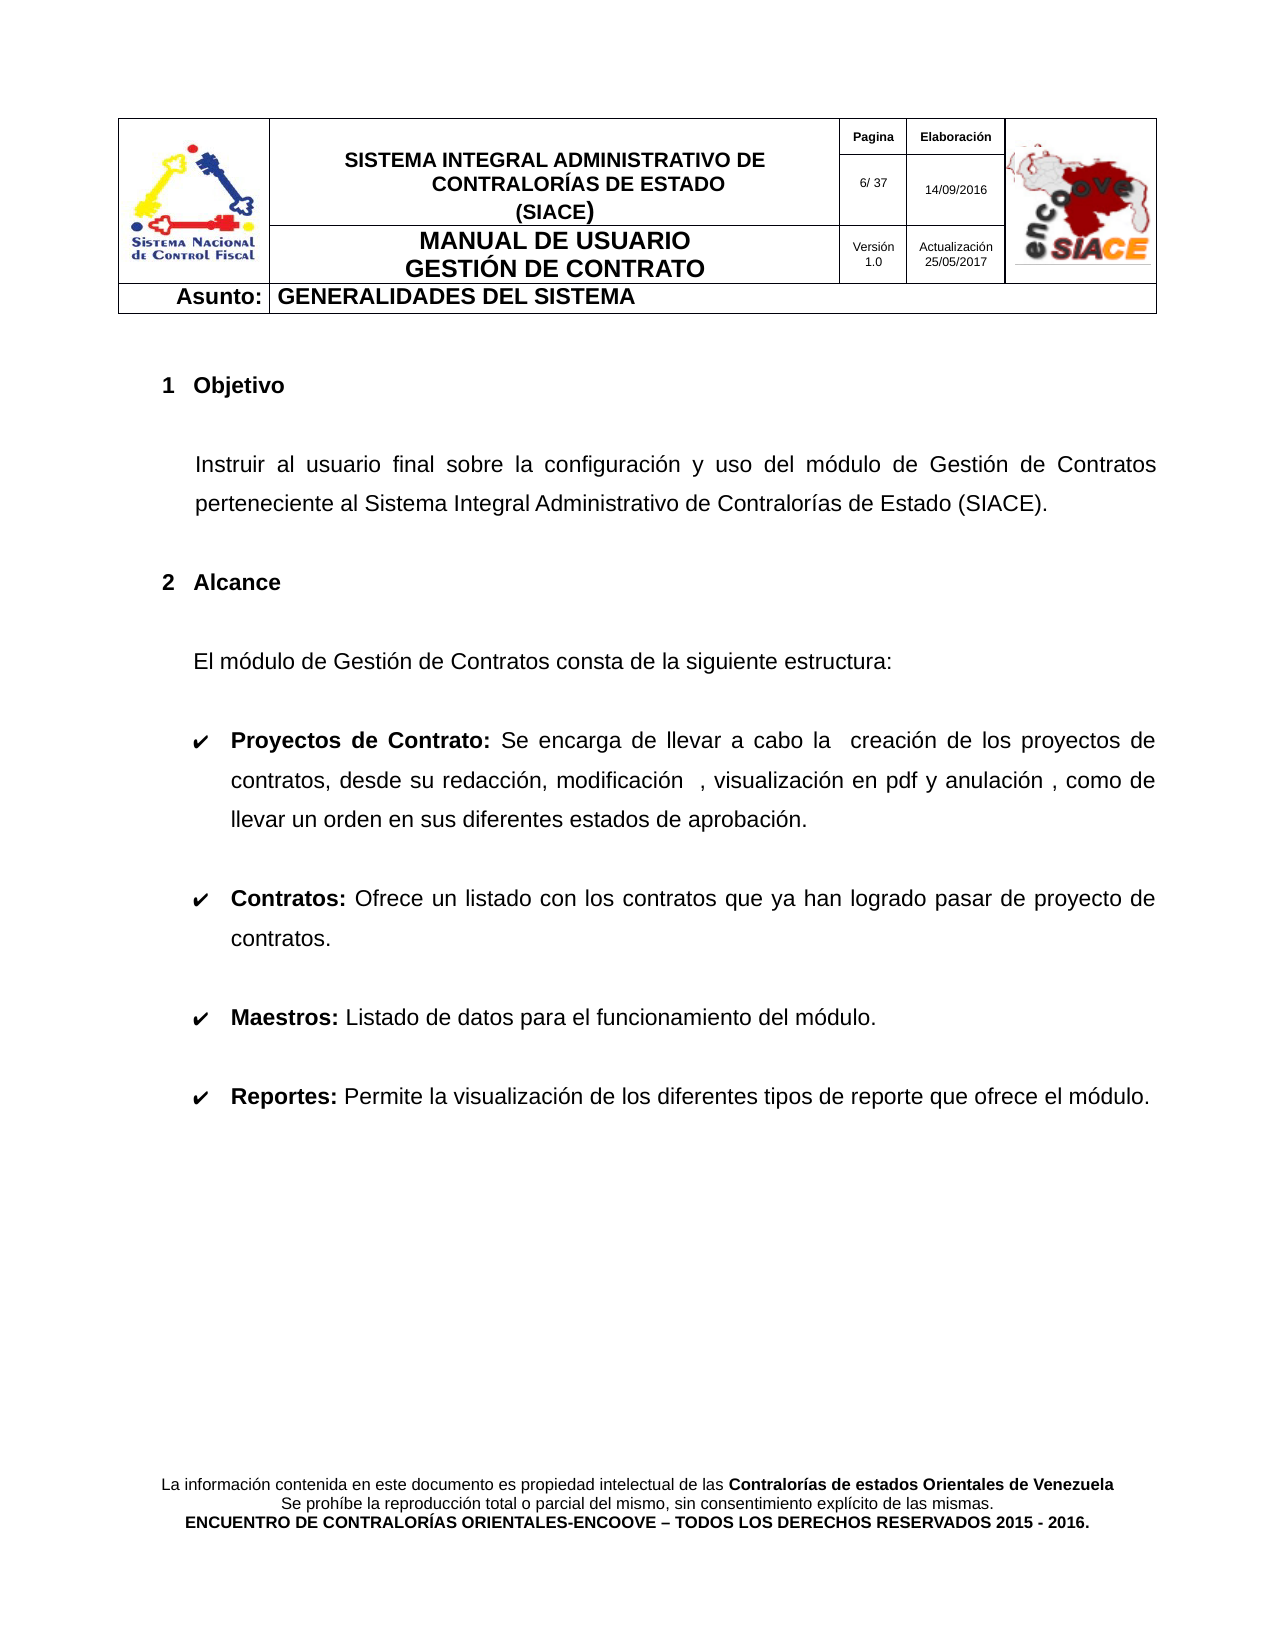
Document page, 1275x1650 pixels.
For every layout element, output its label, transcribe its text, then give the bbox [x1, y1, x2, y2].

list Reportes: Permite la visualización de los diferentes tipos de reporte que ofrece el módulo. [193, 1083, 1157, 1109]
list Objetivo [156, 372, 1157, 398]
list Alcance [156, 569, 1157, 596]
list Contratos: Ofrece un listado con los contratos que ya han logrado pasar de proyecto de contratos. [193, 885, 1157, 951]
picture [121, 140, 267, 266]
list Maestros: Listado de datos para el funcionamiento del módulo. [193, 1004, 1157, 1030]
list El módulo de Gestión de Contratos consta de la siguiente estructura: [156, 648, 1157, 675]
list Instruir al usuario final sobre la configuración y uso del módulo de Gestión de Contratos perteneciente al Sistema Integral Administrativo de Contralorías de Estado (SIACE). [195, 451, 1157, 517]
picture [1006, 140, 1151, 266]
list Proyectos de Contrato: Se encarga de llevar a cabo la creación de los proyectos de contratos, desde su redacción, modificación , visualización en pdf y anulación , como de llevar un orden en sus diferentes estados de aprobación. [193, 727, 1157, 833]
